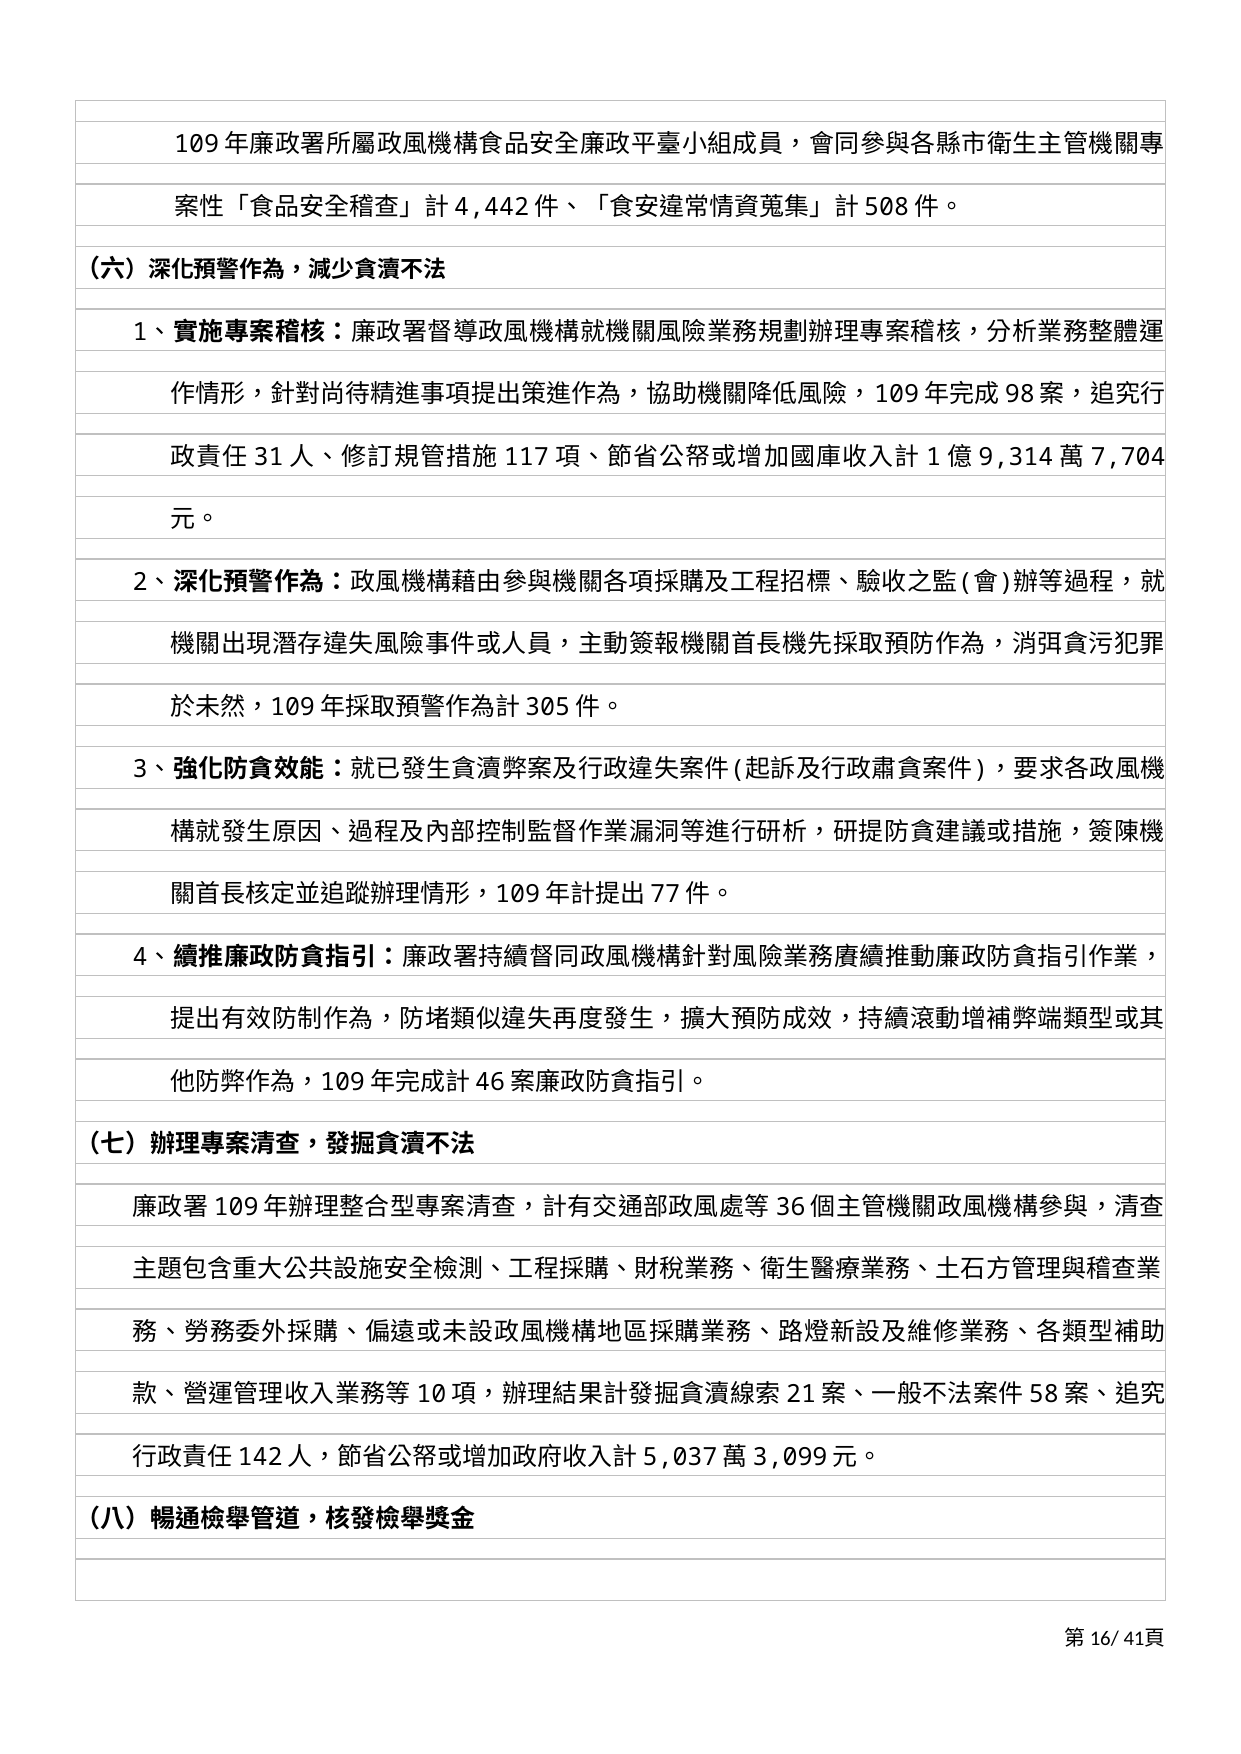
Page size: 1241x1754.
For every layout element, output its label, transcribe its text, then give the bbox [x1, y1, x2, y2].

text [76, 226, 1165, 246]
text 行政責任142人，節省公帑或增加政府收入計5,037萬3,099元。 [132, 1435, 1165, 1475]
text [132, 789, 1165, 808]
text [132, 914, 1165, 933]
text [132, 1414, 1165, 1433]
text [132, 601, 1165, 621]
text [76, 1101, 1165, 1121]
text [132, 289, 1165, 308]
text [132, 1039, 1165, 1058]
text [132, 476, 1165, 496]
text 機關出現潛存違失風險事件或人員，主動簽報機關首長機先採取預防作為，消弭貪污犯罪 [132, 622, 1165, 663]
text 於未然，109年採取預警作為計305件。 [132, 685, 1165, 725]
text 3、強化防貪效能：就已發生貪瀆弊案及行政違失案件(起訴及行政肅貪案件)，要求各政風機 [132, 747, 1165, 788]
text （八）暢通檢舉管道，核發檢舉獎金 [76, 1497, 1165, 1538]
text [132, 414, 1165, 433]
text [132, 351, 1165, 371]
text 4、續推廉政防貪指引：廉政署持續督同政風機構針對風險業務賡續推動廉政防貪指引作業， [132, 935, 1165, 975]
text [132, 851, 1165, 871]
text 作情形，針對尚待精進事項提出策進作為，協助機關降低風險，109年完成98案，追究行 [132, 372, 1165, 413]
text 109年廉政署所屬政風機構食品安全廉政平臺小組成員，會同參與各縣市衛生主管機關專 [174, 122, 1165, 163]
text （六）深化預警作為，減少貪瀆不法 [76, 247, 1165, 288]
text [132, 539, 1165, 558]
text 2、深化預警作為：政風機構藉由參與機關各項採購及工程招標、驗收之監(會)辦等過程，就 [132, 560, 1165, 600]
text 1、實施專案稽核：廉政署督導政風機構就機關風險業務規劃辦理專案稽核，分析業務整體運 [132, 310, 1165, 350]
text [132, 726, 1165, 746]
text [132, 1351, 1165, 1371]
text [76, 1476, 1165, 1496]
text 案性「食品安全稽查」計4,442件、「食安違常情資蒐集」計508件。 [174, 185, 1165, 225]
text 政責任31人、修訂規管措施117項、節省公帑或增加國庫收入計1億9,314萬7,704 [132, 435, 1165, 475]
text 他防弊作為，109年完成計46案廉政防貪指引。 [132, 1060, 1165, 1100]
text [132, 1164, 1165, 1183]
text [132, 664, 1165, 683]
text [174, 164, 1165, 183]
text [132, 976, 1165, 996]
text 關首長核定並追蹤辦理情形，109年計提出77件。 [132, 872, 1165, 913]
text 元。 [132, 497, 1165, 538]
text 提出有效防制作為，防堵類似違失再度發生，擴大預防成效，持續滾動增補弊端類型或其 [132, 997, 1165, 1038]
text 廉政署109年辦理整合型專案清查，計有交通部政風處等36個主管機關政風機構參與，清查 [132, 1185, 1165, 1225]
text [132, 1226, 1165, 1246]
text 主題包含重大公共設施安全檢測、工程採購、財稅業務、衛生醫療業務、土石方管理與稽查業 [132, 1247, 1165, 1288]
text 務、勞務委外採購、偏遠或未設政風機構地區採購業務、路燈新設及維修業務、各類型補助 [132, 1310, 1165, 1350]
text [174, 101, 1165, 121]
text 構就發生原因、過程及內部控制監督作業漏洞等進行研析，研提防貪建議或措施，簽陳機 [132, 810, 1165, 850]
text 款、營運管理收入業務等10項，辦理結果計發掘貪瀆線索21案、一般不法案件58案、追究 [132, 1372, 1165, 1413]
text [132, 1289, 1165, 1308]
text （七）辦理專案清查，發掘貪瀆不法 [76, 1122, 1165, 1163]
